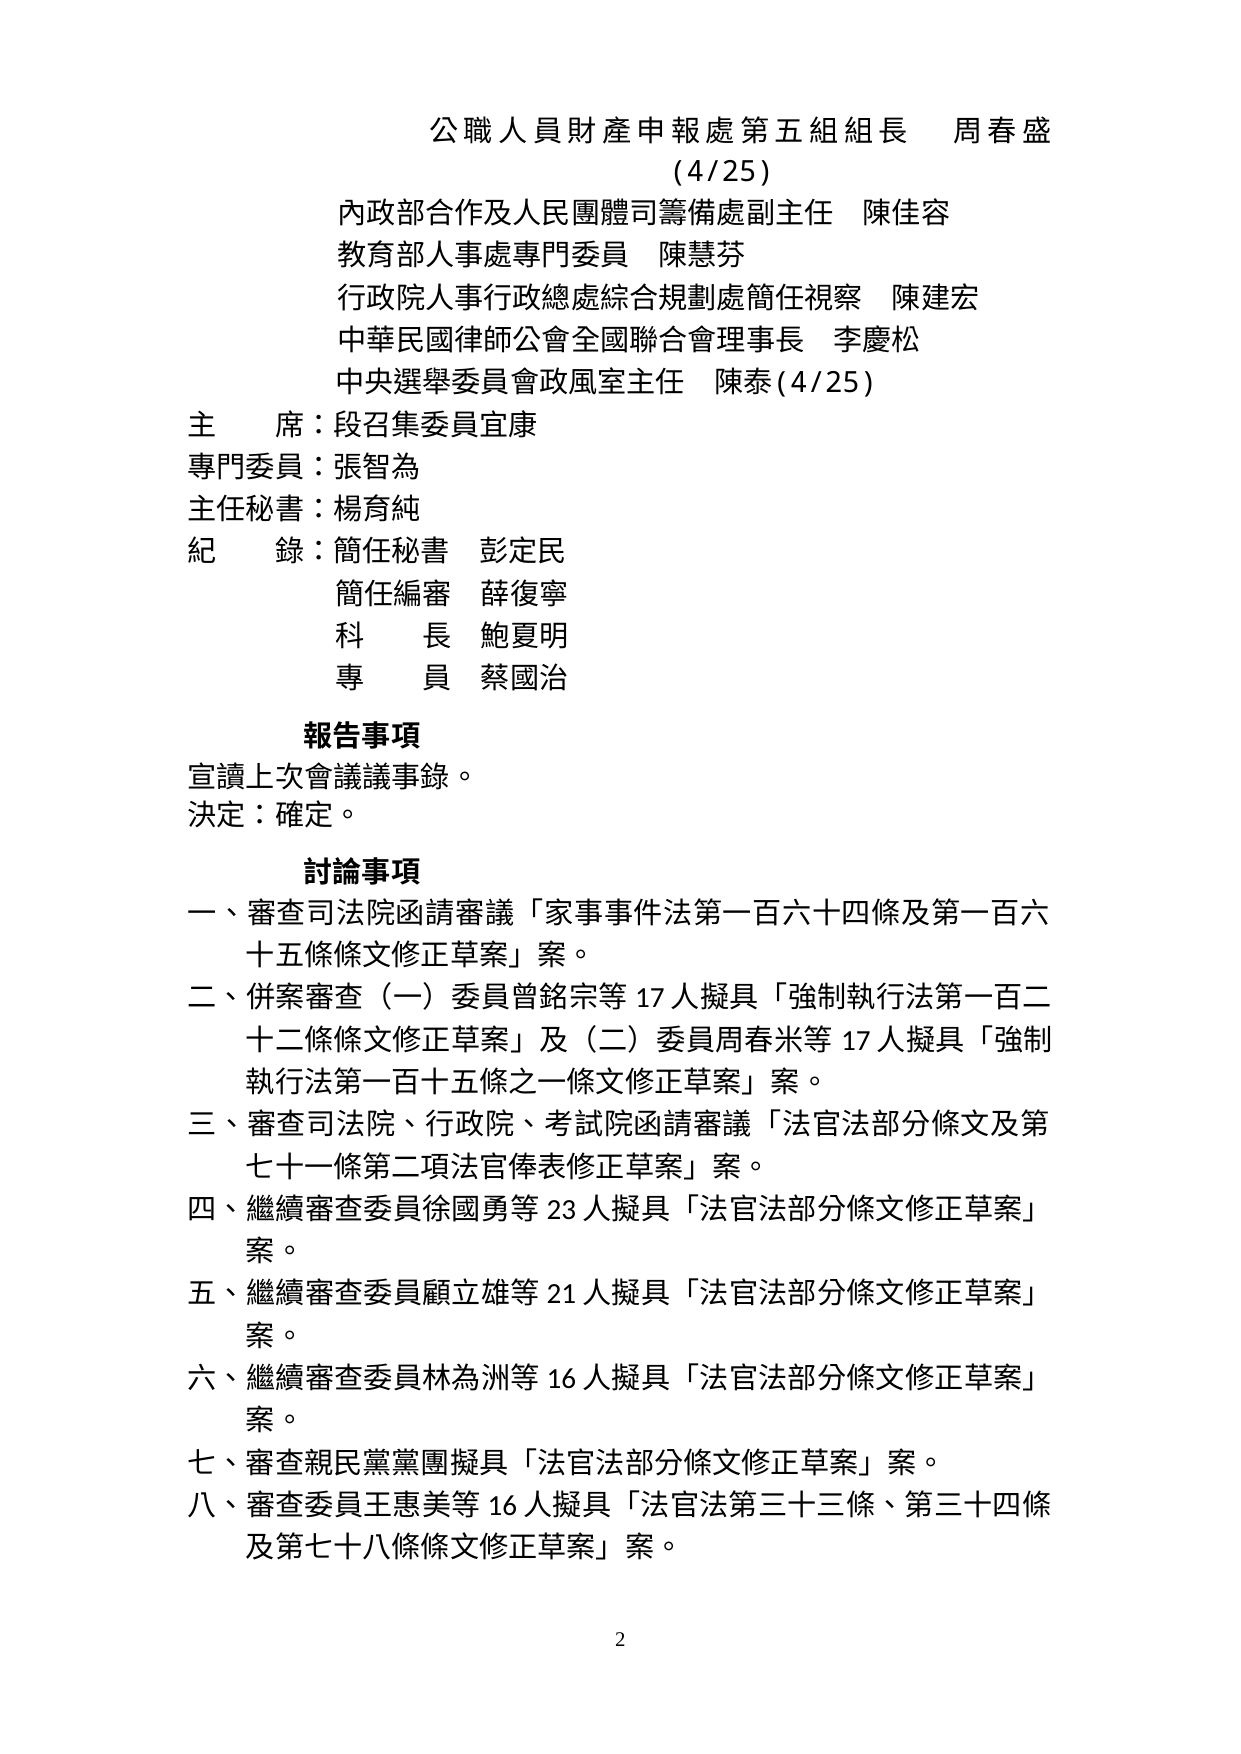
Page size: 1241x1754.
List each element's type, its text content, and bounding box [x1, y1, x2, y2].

text 三、審查司法院、行政院、考試院函請審議「法官法部分條文及第七十一條第二項法官俸表修正草案」案。 [187, 1101, 1053, 1186]
text 內政部合作及人民團體司籌備處副主任 陳佳容 [337, 189, 1053, 232]
text 行政院人事行政總處綜合規劃處簡任視察 陳建宏 [337, 274, 1053, 316]
text 科 長 鮑夏明 [335, 613, 1053, 655]
text 四、繼續審查委員徐國勇等23人擬具「法官法部分條文修正草案」案。 [187, 1186, 1053, 1270]
text 七、審查親民黨黨團擬具「法官法部分條文修正草案」案。 [187, 1439, 1053, 1482]
text 中華民國律師公會全國聯合會理事長 李慶松 [337, 316, 1053, 359]
text 中央選舉委員會政風室主任 陳泰(4/25) [335, 359, 1053, 401]
text 紀 錄：簡任秘書 彭定民 [187, 528, 1053, 570]
text 專 員 蔡國治 [335, 655, 1053, 697]
text 教育部人事處專門委員 陳慧芬 [337, 232, 1053, 274]
text 簡任編審 薛復寧 [335, 570, 1053, 613]
text 決定：確定。 [187, 796, 1053, 833]
text 公職人員財產申報處第五組組長 周春盛(4/25) [429, 108, 1053, 189]
text 六、繼續審查委員林為洲等16人擬具「法官法部分條文修正草案」案。 [187, 1355, 1053, 1439]
text 五、繼續審查委員顧立雄等21人擬具「法官法部分條文修正草案」案。 [187, 1270, 1053, 1355]
text 主 席：段召集委員宜康 [187, 401, 1053, 443]
text 專門委員：張智為 [187, 443, 1053, 486]
text 討論事項 [187, 852, 1053, 889]
text 主任秘書：楊育純 [187, 486, 1053, 528]
text 一、審查司法院函請審議「家事事件法第一百六十四條及第一百六十五條條文修正草案」案。 [187, 889, 1053, 974]
text 報告事項 [187, 716, 1053, 753]
text 宣讀上次會議議事錄。 [187, 753, 1053, 796]
text 八、審查委員王惠美等16人擬具「法官法第三十三條、第三十四條及第七十八條條文修正草案」案。 [187, 1482, 1053, 1566]
text 二、併案審查（一）委員曾銘宗等17人擬具「強制執行法第一百二十二條條文修正草案」及（二）委員周春米等17人擬具「強制執行法第一百十五條之一條文修正草案」案。 [187, 974, 1053, 1101]
